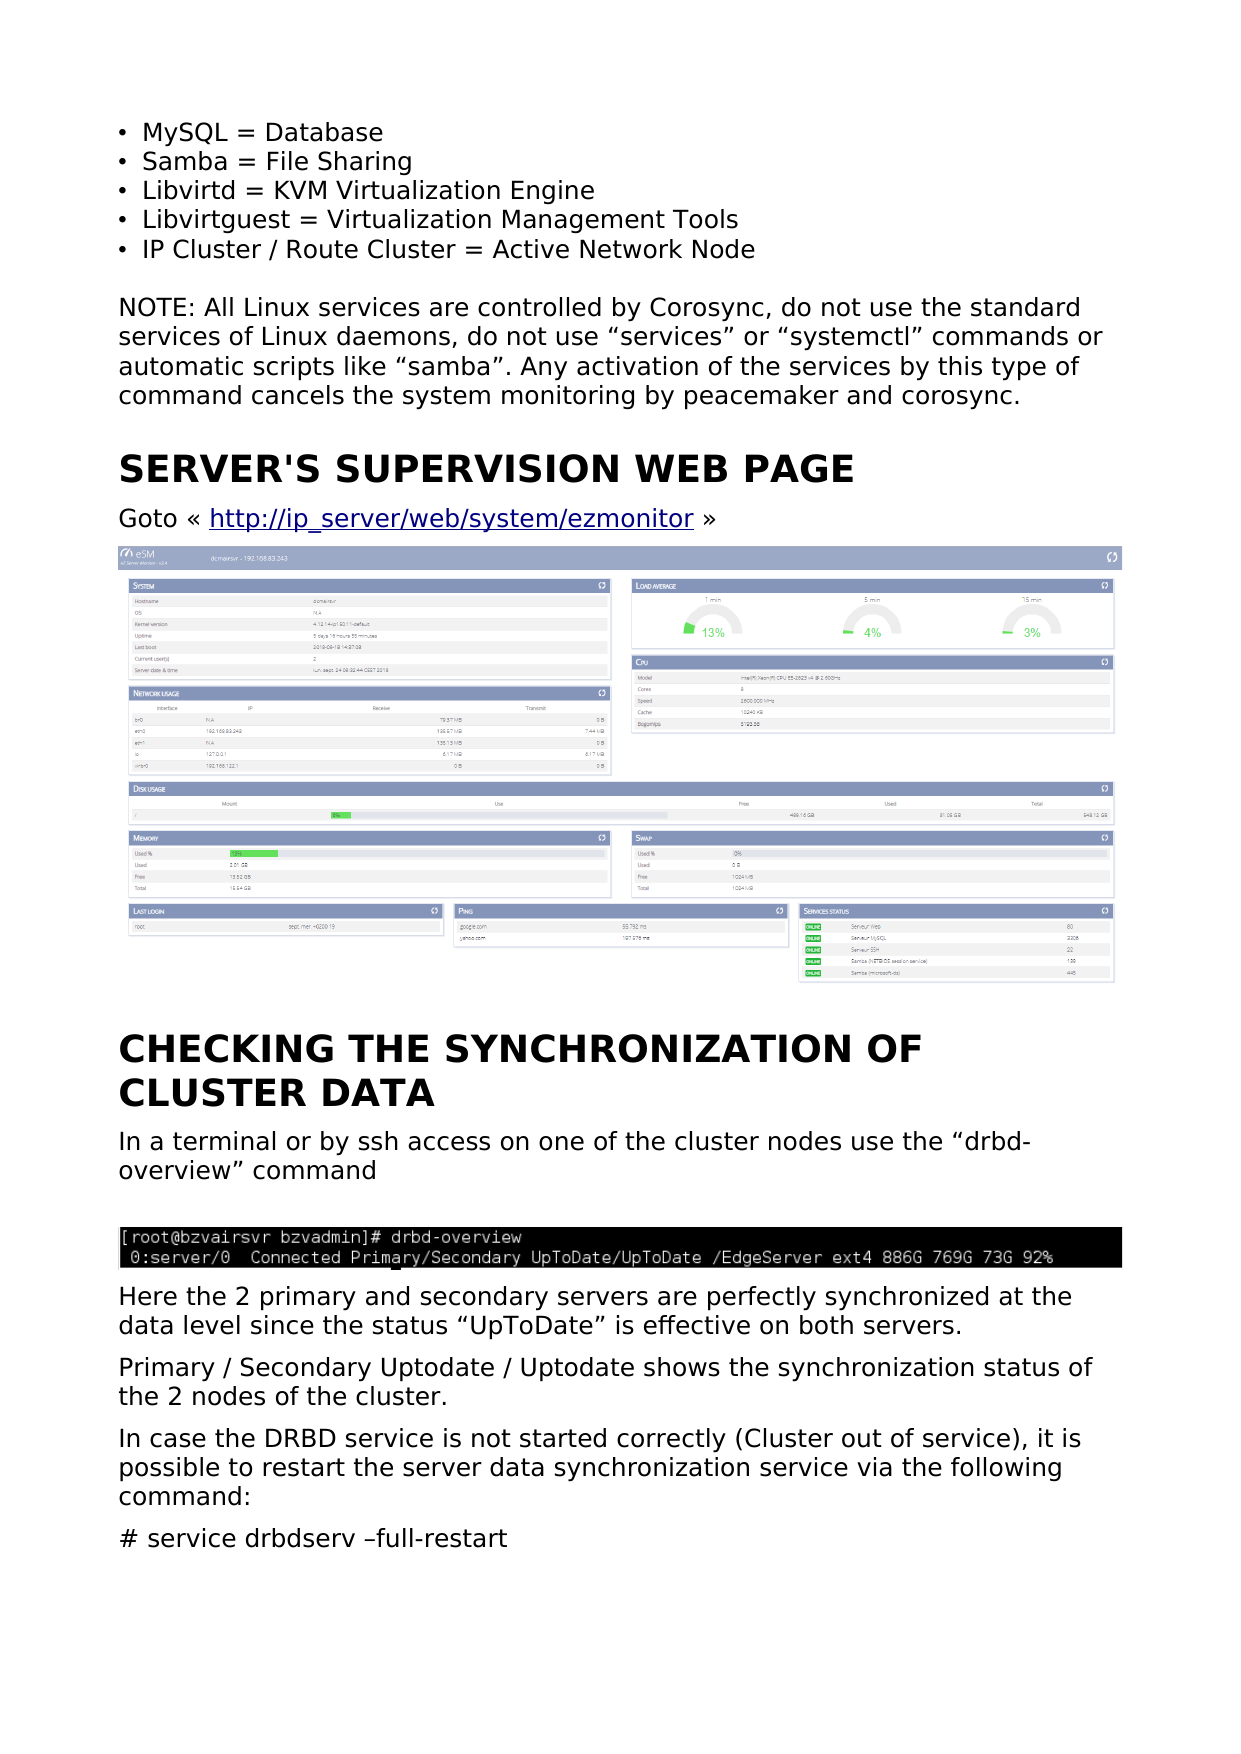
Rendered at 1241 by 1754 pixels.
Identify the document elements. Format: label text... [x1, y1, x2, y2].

text In a terminal or by ssh access on one of the cluster nodes use the “drbd-overview” command [118, 1127, 1122, 1186]
text Primary / Secondary Uptodate / Uptodate shows the synchronization status of the 2 nodes of the cluster. [118, 1353, 1122, 1411]
subtitle CHECKING THE SYNCHRONIZATION OF CLUSTER DATA [118, 1028, 1122, 1115]
picture [118, 1227, 1123, 1270]
list Samba = File Sharing [118, 147, 1122, 176]
list MySQL = Database [118, 118, 1122, 147]
list IP Cluster / Route Cluster = Active Network Node [118, 235, 1122, 264]
text NOTE: All Linux services are controlled by Corosync, do not use the standard services of Linux daemons, do not use “services” or “systemctl” commands or automatic scripts like “samba”. Any activation of the services by this type of command cancels the system monitoring by peacemaker and corosync. [118, 293, 1122, 410]
picture [118, 545, 1123, 991]
text Goto « http://ip_server/web/system/ezmonitor » [118, 504, 1122, 533]
text Here the 2 primary and secondary servers are perfectly synchronized at the data level since the status “UpToDate” is effective on both servers. [118, 1282, 1122, 1341]
subtitle SERVER'S SUPERVISION WEB PAGE [118, 448, 1122, 491]
list Libvirtguest = Virtualization Management Tools [118, 206, 1122, 235]
text In case the DRBD service is not started correctly (Cluster out of service), it is possible to restart the server data synchronization service via the following command: [118, 1424, 1122, 1511]
list Libvirtd = KVM Virtualization Engine [118, 176, 1122, 206]
text # service drbdserv –full-restart [118, 1524, 1122, 1553]
